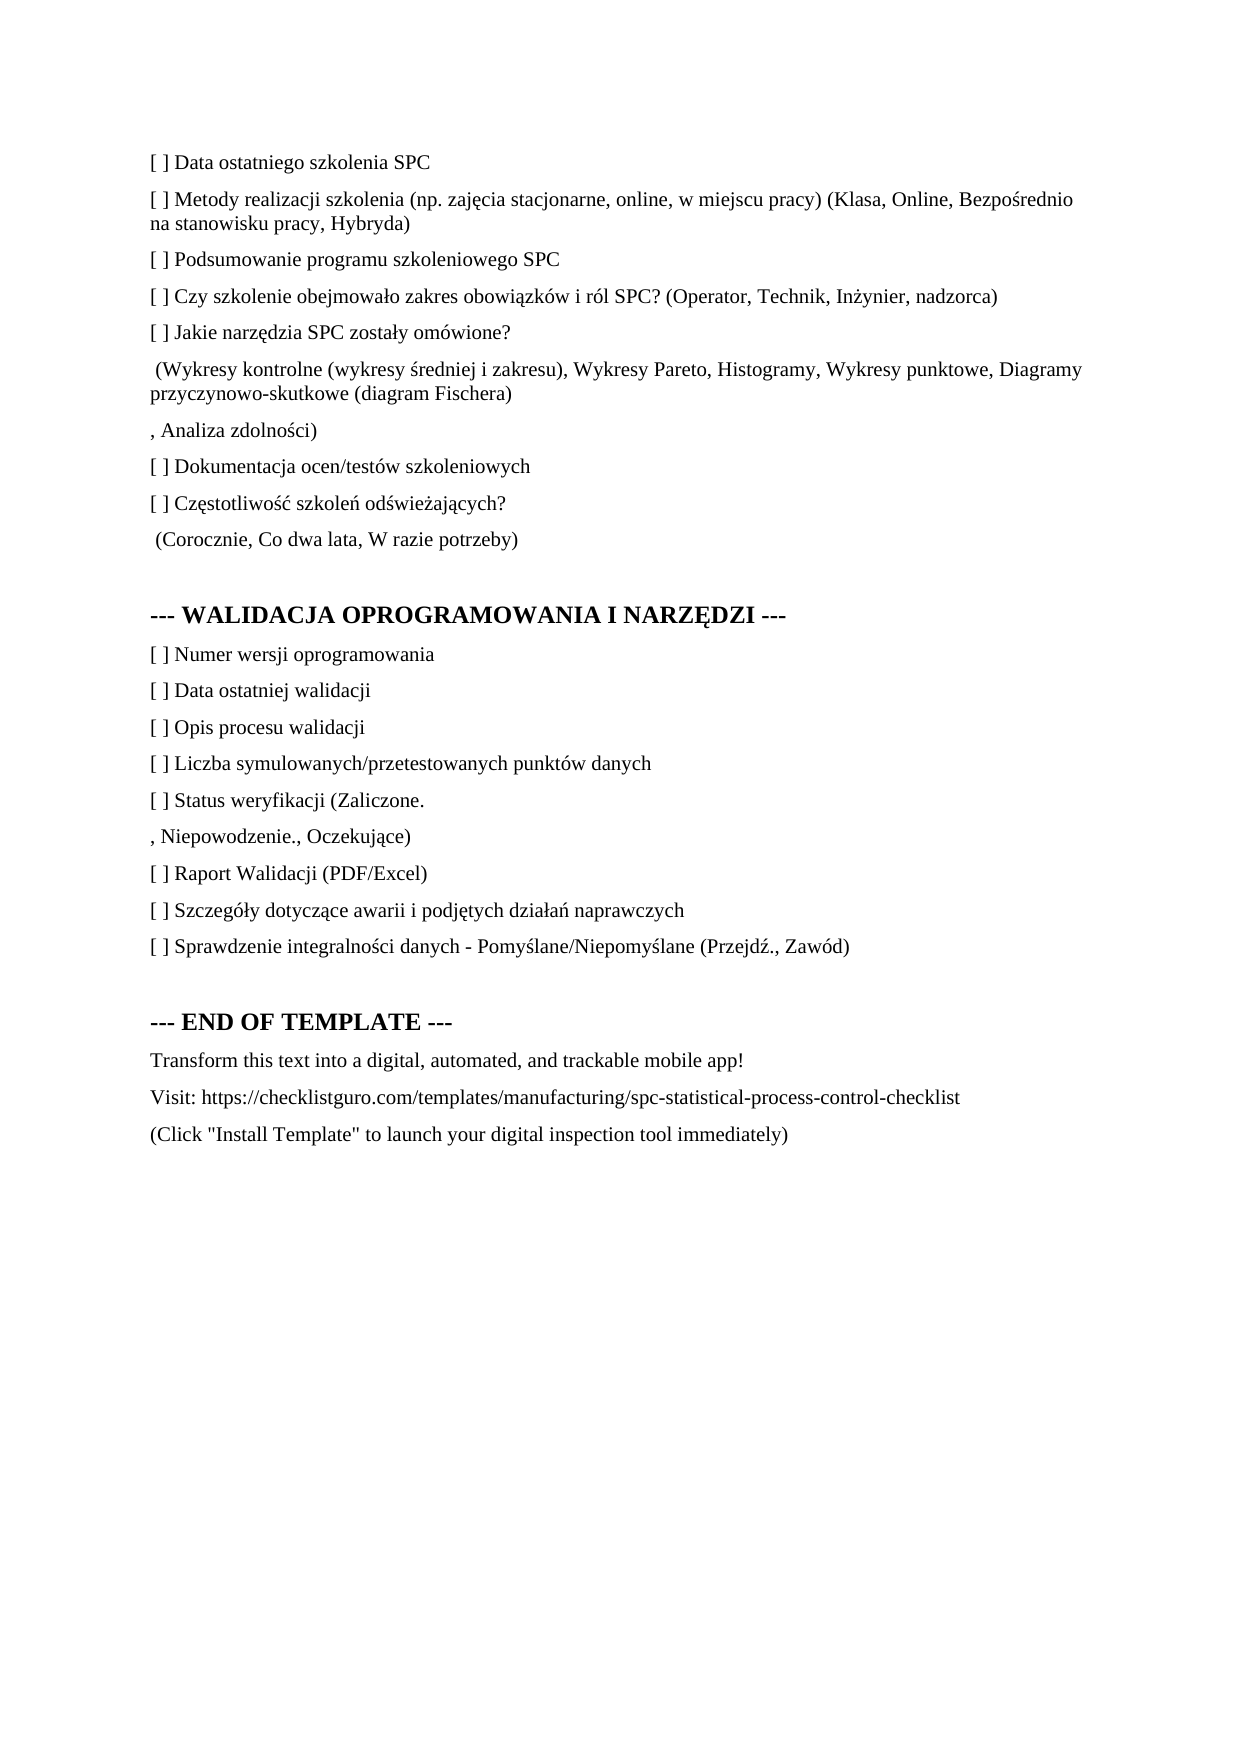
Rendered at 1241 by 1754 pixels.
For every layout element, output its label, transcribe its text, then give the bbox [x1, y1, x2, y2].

text (Corocznie, Co dwa lata, W razie potrzeby) [150, 527, 1090, 551]
text [ ] Dokumentacja ocen/testów szkoleniowych [150, 454, 1090, 478]
text [ ] Data ostatniej walidacji [150, 678, 1090, 702]
text (Click "Install Template" to launch your digital inspection tool immediately) [150, 1122, 1090, 1146]
text , Niepowodzenie., Oczekujące) [150, 824, 1090, 848]
text --- WALIDACJA OPROGRAMOWANIA I NARZĘDZI --- [150, 600, 1090, 629]
text [ ] Metody realizacji szkolenia (np. zajęcia stacjonarne, online, w miejscu pracy) (Klasa, Online, Bezpośrednio na stanowisku pracy, Hybryda) [150, 187, 1090, 235]
text [ ] Jakie narzędzia SPC zostały omówione? [150, 320, 1090, 344]
text [ ] Sprawdzenie integralności danych - Pomyślane/Niepomyślane (Przejdź., Zawód) [150, 934, 1090, 958]
text [ ] Liczba symulowanych/przetestowanych punktów danych [150, 751, 1090, 775]
text [ ] Szczegóły dotyczące awarii i podjętych działań naprawczych [150, 897, 1090, 922]
text [ ] Czy szkolenie obejmowało zakres obowiązków i ról SPC? (Operator, Technik, Inżynier, nadzorca) [150, 284, 1090, 308]
text [ ] Raport Walidacji (PDF/Excel) [150, 861, 1090, 885]
text , Analiza zdolności) [150, 417, 1090, 442]
text [ ] Data ostatniego szkolenia SPC [150, 150, 1090, 174]
text Visit: https://checklistguro.com/templates/manufacturing/spc-statistical-process-control-checklist [150, 1085, 1090, 1109]
text [ ] Status weryfikacji (Zaliczone. [150, 788, 1090, 812]
text [ ] Numer wersji oprogramowania [150, 642, 1090, 666]
text --- END OF TEMPLATE --- [150, 1007, 1090, 1036]
text [ ] Częstotliwość szkoleń odświeżających? [150, 491, 1090, 515]
text (Wykresy kontrolne (wykresy średniej i zakresu), Wykresy Pareto, Histogramy, Wykresy punktowe, Diagramy przyczynowo-skutkowe (diagram Fischera) [150, 357, 1090, 405]
text [ ] Podsumowanie programu szkoleniowego SPC [150, 247, 1090, 271]
text Transform this text into a digital, automated, and trackable mobile app! [150, 1048, 1090, 1072]
text [ ] Opis procesu walidacji [150, 715, 1090, 739]
